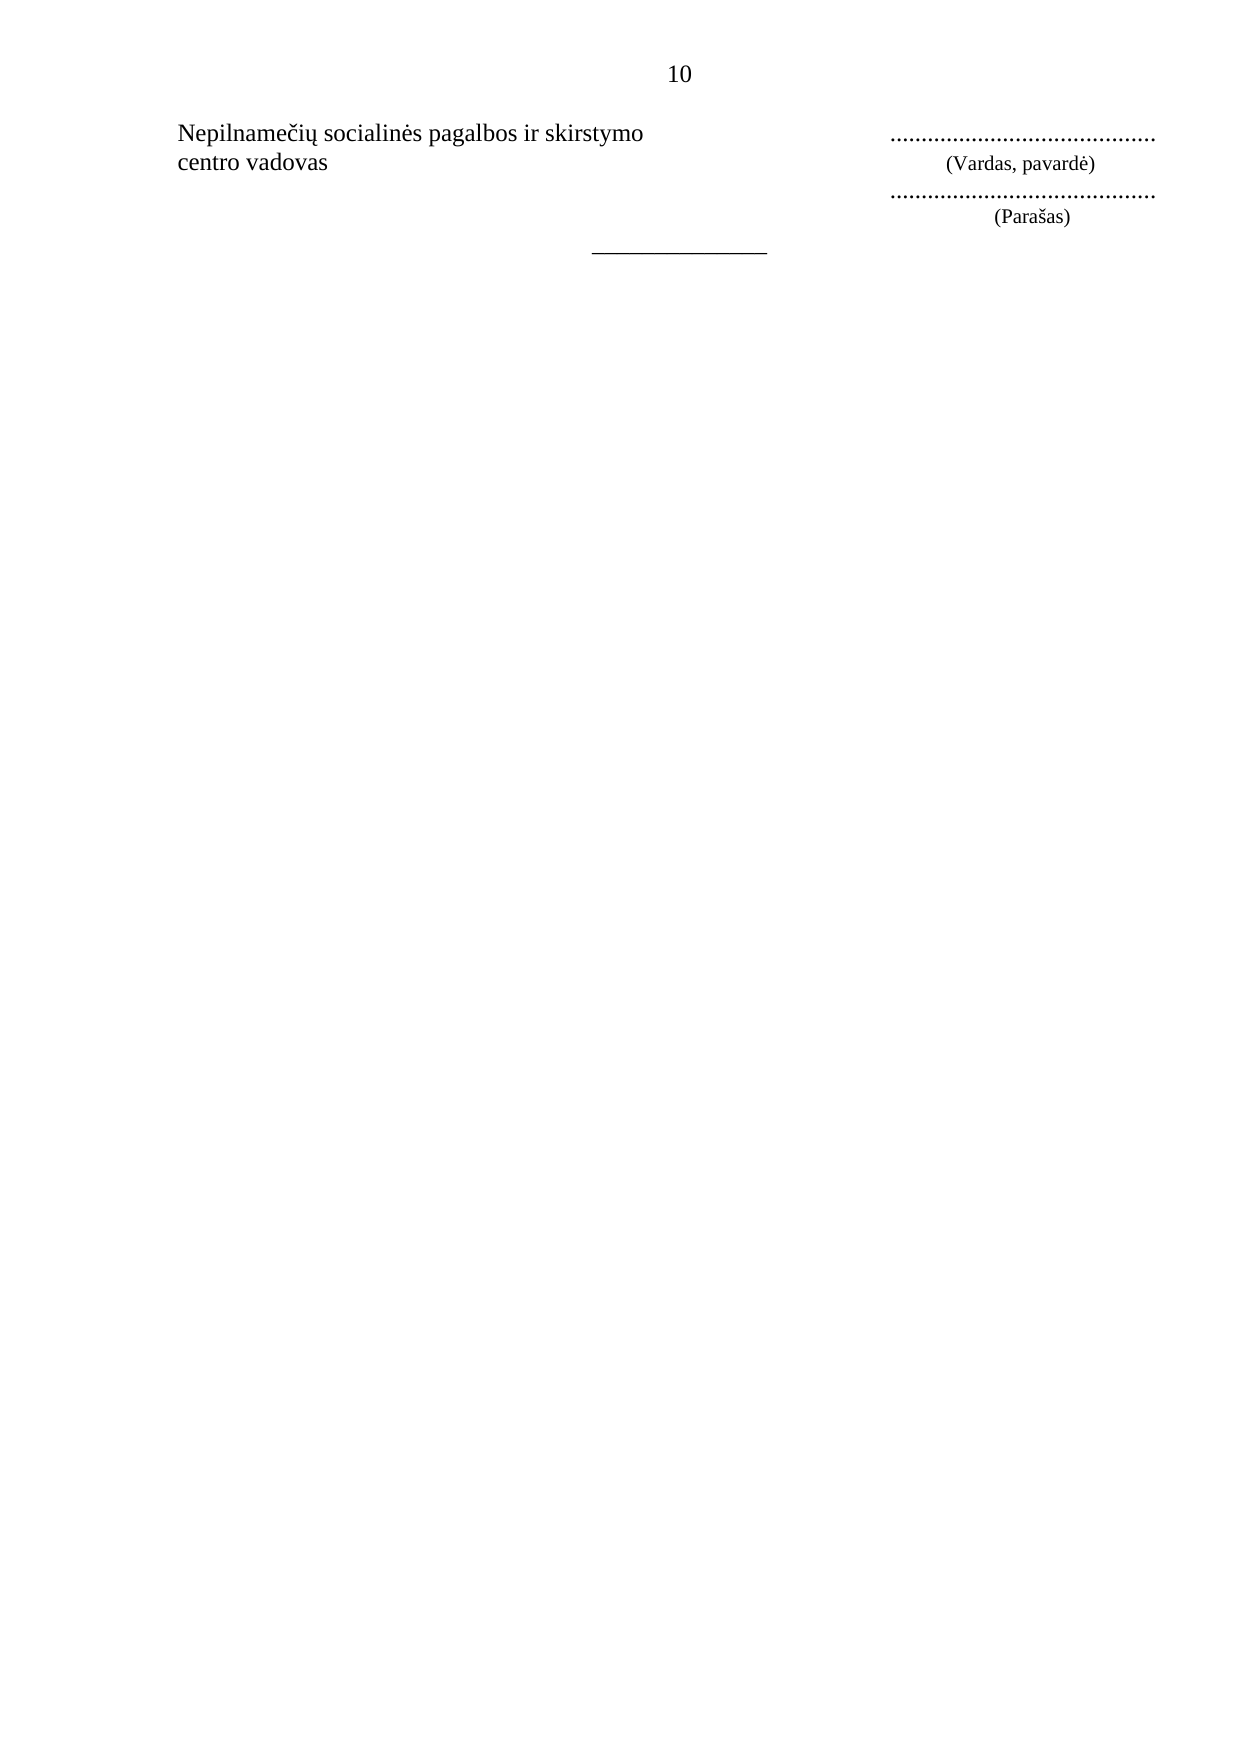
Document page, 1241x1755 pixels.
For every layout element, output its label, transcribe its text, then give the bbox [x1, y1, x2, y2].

text (Parašas) [177, 204, 1182, 228]
text centro vadovas (Vardas, pavardė) [177, 147, 1182, 176]
text ______________ [177, 228, 1182, 257]
text Nepilnamečių socialinės pagalbos ir skirstymo [177, 118, 1182, 147]
